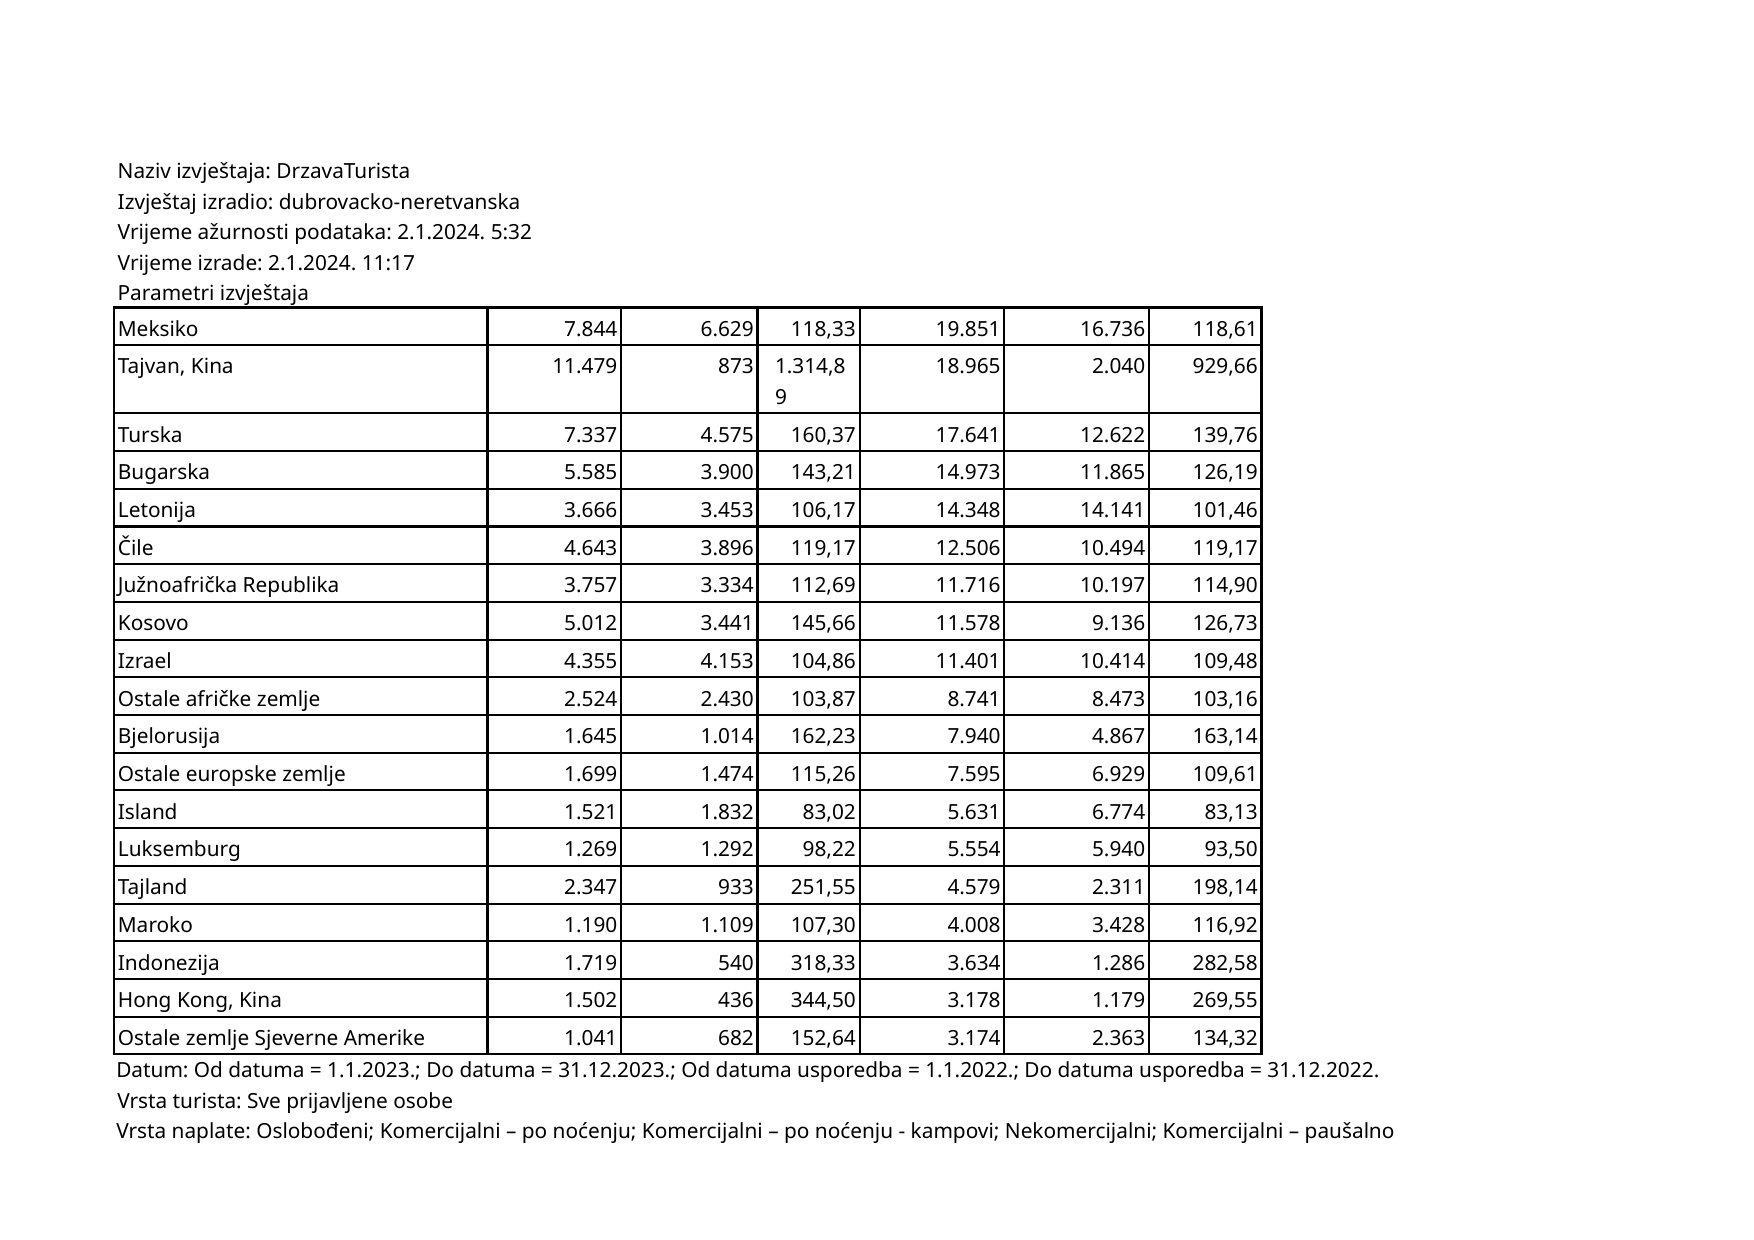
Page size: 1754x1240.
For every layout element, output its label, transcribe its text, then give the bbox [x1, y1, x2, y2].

table_cell 4.643 [489, 528, 620, 563]
table_cell 118,33 [759, 309, 859, 344]
table_cell 4.575 [622, 414, 756, 450]
table_cell 1.014 [622, 716, 756, 752]
table_cell 107,30 [759, 905, 859, 940]
text Datum: Od datuma = 1.1.2023.; Do datuma = 31.12.2023.; Od datuma usporedba = 1.1.2022.; Do datuma usporedba = 31.12.2022. [116, 1055, 1604, 1084]
table_cell 1.269 [489, 829, 620, 865]
table_cell Hong Kong, Kina [115, 980, 486, 1016]
table_cell 2.430 [622, 678, 756, 714]
table_cell 101,46 [1150, 490, 1260, 525]
table_cell 112,69 [759, 565, 859, 601]
table_cell 18.965 [861, 346, 1003, 412]
table_cell 4.867 [1005, 716, 1148, 752]
table_cell 344,50 [759, 980, 859, 1016]
table_cell 436 [622, 980, 756, 1016]
table_cell 6.774 [1005, 791, 1148, 827]
table_cell Turska [115, 414, 486, 450]
table_cell 2.524 [489, 678, 620, 714]
table_cell 929,66 [1150, 346, 1260, 412]
table_cell 1.286 [1005, 942, 1148, 978]
table_cell 2.347 [489, 867, 620, 902]
table_cell 3.757 [489, 565, 620, 601]
table_cell Tajland [115, 867, 486, 902]
table_cell 1.521 [489, 791, 620, 827]
table_cell 103,16 [1150, 678, 1260, 714]
table_cell 11.865 [1005, 452, 1148, 488]
table_cell Luksemburg [115, 829, 486, 865]
table_cell 1.314,89 [759, 346, 859, 412]
table_cell 126,73 [1150, 603, 1260, 638]
table_cell 10.197 [1005, 565, 1148, 601]
table_cell 12.622 [1005, 414, 1148, 450]
table_cell 3.666 [489, 490, 620, 525]
table_cell 4.008 [861, 905, 1003, 940]
table_cell 1.109 [622, 905, 756, 940]
table_cell 7.337 [489, 414, 620, 450]
table_cell 1.832 [622, 791, 756, 827]
table_cell 198,14 [1150, 867, 1260, 902]
table_cell 118,61 [1150, 309, 1260, 344]
table_cell 134,32 [1150, 1018, 1260, 1053]
table_cell 3.900 [622, 452, 756, 488]
table_cell 10.494 [1005, 528, 1148, 563]
table_cell 152,64 [759, 1018, 859, 1053]
table_cell Južnoafrička Republika [115, 565, 486, 601]
table_cell 1.292 [622, 829, 756, 865]
table_cell 3.174 [861, 1018, 1003, 1053]
table_cell 119,17 [1150, 528, 1260, 563]
table_cell Ostale europske zemlje [115, 754, 486, 789]
table_cell 98,22 [759, 829, 859, 865]
table_cell Meksiko [115, 309, 486, 344]
table_cell 139,76 [1150, 414, 1260, 450]
table_cell 1.699 [489, 754, 620, 789]
table_cell 8.741 [861, 678, 1003, 714]
table_cell 115,26 [759, 754, 859, 789]
table_cell 2.311 [1005, 867, 1148, 902]
table_cell 933 [622, 867, 756, 902]
table_cell Bugarska [115, 452, 486, 488]
table_cell 3.453 [622, 490, 756, 525]
table_cell 7.940 [861, 716, 1003, 752]
table_cell 7.844 [489, 309, 620, 344]
table_cell Tajvan, Kina [115, 346, 486, 412]
table_cell 3.896 [622, 528, 756, 563]
table_cell 5.012 [489, 603, 620, 638]
table_cell 162,23 [759, 716, 859, 752]
table_cell 109,61 [1150, 754, 1260, 789]
table_cell 163,14 [1150, 716, 1260, 752]
table_cell 17.641 [861, 414, 1003, 450]
table_cell 269,55 [1150, 980, 1260, 1016]
table_cell 83,02 [759, 791, 859, 827]
table_cell 19.851 [861, 309, 1003, 344]
table_cell 114,90 [1150, 565, 1260, 601]
table_cell Maroko [115, 905, 486, 940]
table_cell 3.334 [622, 565, 756, 601]
table_cell 6.629 [622, 309, 756, 344]
table_cell 3.178 [861, 980, 1003, 1016]
table_cell 1.645 [489, 716, 620, 752]
table_cell Kosovo [115, 603, 486, 638]
table_cell Ostale afričke zemlje [115, 678, 486, 714]
table_cell Bjelorusija [115, 716, 486, 752]
table_cell 540 [622, 942, 756, 978]
table_cell 1.502 [489, 980, 620, 1016]
table_cell 1.179 [1005, 980, 1148, 1016]
table_cell 7.595 [861, 754, 1003, 789]
table_cell 12.506 [861, 528, 1003, 563]
text Vrsta naplate: Oslobođeni; Komercijalni – po noćenju; Komercijalni – po noćenju - kampovi; Nekomercijalni; Komercijalni – paušalno [116, 1116, 1604, 1145]
table_cell 119,17 [759, 528, 859, 563]
table_cell 11.578 [861, 603, 1003, 638]
table_cell 1.190 [489, 905, 620, 940]
table_cell 3.634 [861, 942, 1003, 978]
table_cell 11.401 [861, 641, 1003, 676]
table_cell 4.153 [622, 641, 756, 676]
table_cell 103,87 [759, 678, 859, 714]
table_cell Island [115, 791, 486, 827]
table_cell 2.040 [1005, 346, 1148, 412]
table_cell Izrael [115, 641, 486, 676]
table_cell 5.554 [861, 829, 1003, 865]
table_cell 93,50 [1150, 829, 1260, 865]
table_cell 10.414 [1005, 641, 1148, 676]
table_cell 14.141 [1005, 490, 1148, 525]
table_cell 4.579 [861, 867, 1003, 902]
subtitle Vrsta turista: Sve prijavljene osobe [117, 1086, 1604, 1114]
table_cell 106,17 [759, 490, 859, 525]
table_cell 318,33 [759, 942, 859, 978]
table_cell 14.348 [861, 490, 1003, 525]
table_cell 116,92 [1150, 905, 1260, 940]
table_cell 5.585 [489, 452, 620, 488]
table_cell 1.474 [622, 754, 756, 789]
table_cell 83,13 [1150, 791, 1260, 827]
table_cell 14.973 [861, 452, 1003, 488]
table_cell 3.428 [1005, 905, 1148, 940]
table_cell Letonija [115, 490, 486, 525]
table_cell 2.363 [1005, 1018, 1148, 1053]
table_cell 8.473 [1005, 678, 1148, 714]
table_cell Čile [115, 528, 486, 563]
table_cell 145,66 [759, 603, 859, 638]
table_cell 251,55 [759, 867, 859, 902]
table_cell 4.355 [489, 641, 620, 676]
table_cell 104,86 [759, 641, 859, 676]
table_cell 682 [622, 1018, 756, 1053]
table_cell 282,58 [1150, 942, 1260, 978]
table_cell 9.136 [1005, 603, 1148, 638]
table_cell Ostale zemlje Sjeverne Amerike [115, 1018, 486, 1053]
table_cell 5.631 [861, 791, 1003, 827]
table_cell 5.940 [1005, 829, 1148, 865]
table_cell 11.479 [489, 346, 620, 412]
table_cell 160,37 [759, 414, 859, 450]
table_cell 109,48 [1150, 641, 1260, 676]
table_cell 11.716 [861, 565, 1003, 601]
table_cell 1.041 [489, 1018, 620, 1053]
table_cell 16.736 [1005, 309, 1148, 344]
table_cell 143,21 [759, 452, 859, 488]
table_cell 3.441 [622, 603, 756, 638]
table_cell Indonezija [115, 942, 486, 978]
table_cell 126,19 [1150, 452, 1260, 488]
table_cell 6.929 [1005, 754, 1148, 789]
table_cell 1.719 [489, 942, 620, 978]
table_cell 873 [622, 346, 756, 412]
